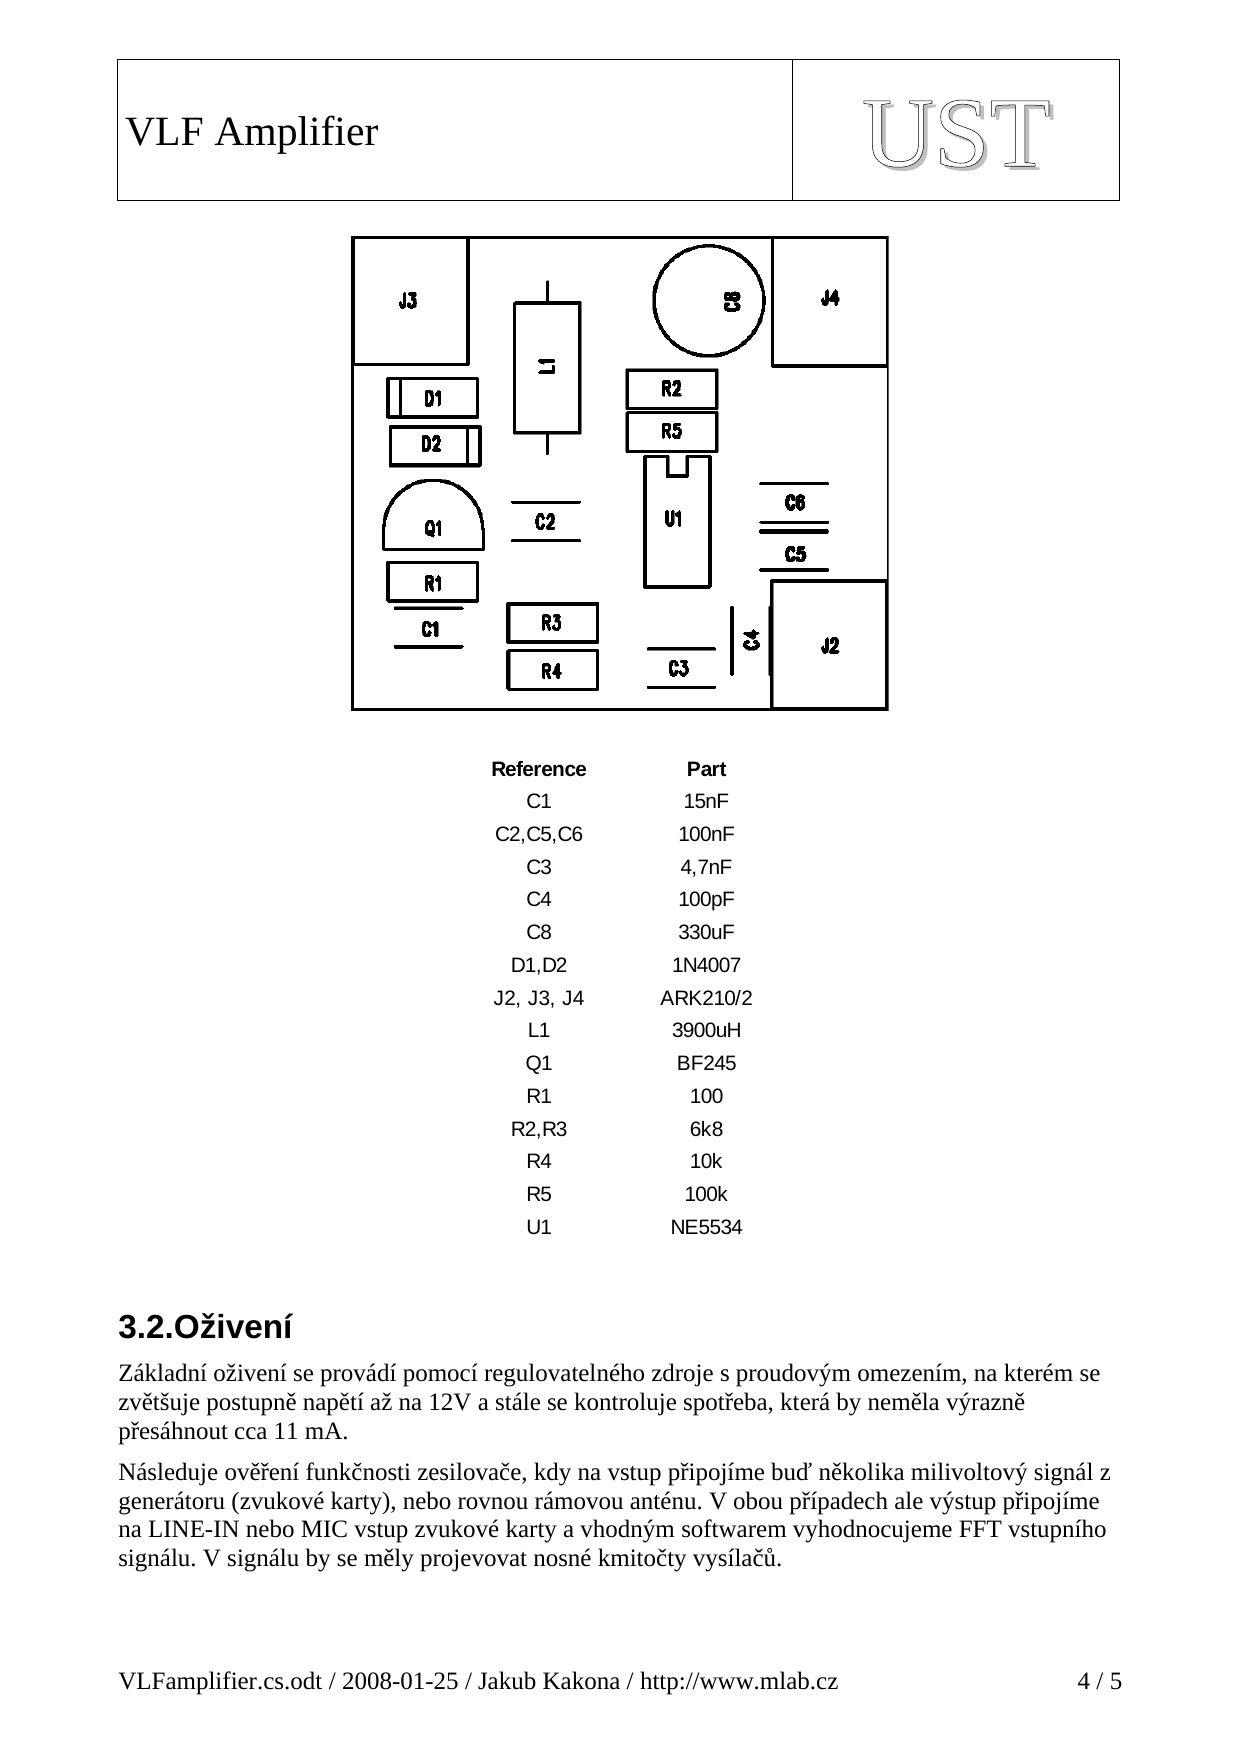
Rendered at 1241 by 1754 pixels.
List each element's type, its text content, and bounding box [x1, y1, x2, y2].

subtitle Oživení [118, 1307, 1122, 1346]
text Následuje ověření funkčnosti zesilovače, kdy na vstup připojíme buď několika milivoltový signál z generátoru (zvukové karty), nebo rovnou rámovou anténu. V obou případech ale výstup připojíme na LINE-IN nebo MIC vstup zvukové karty a vhodným softwarem vyhodnocujeme FFT vstupního signálu. V signálu by se měly projevovat nosné kmitočty vysílačů. [118, 1457, 1122, 1572]
picture [351, 236, 889, 711]
text Základní oživení se provádí pomocí regulovatelného zdroje s proudovým omezením, na kterém se zvětšuje postupně napětí až na 12V a stále se kontroluje spotřeba, která by neměla výrazně přesáhnout cca 11 mA. [118, 1358, 1122, 1444]
